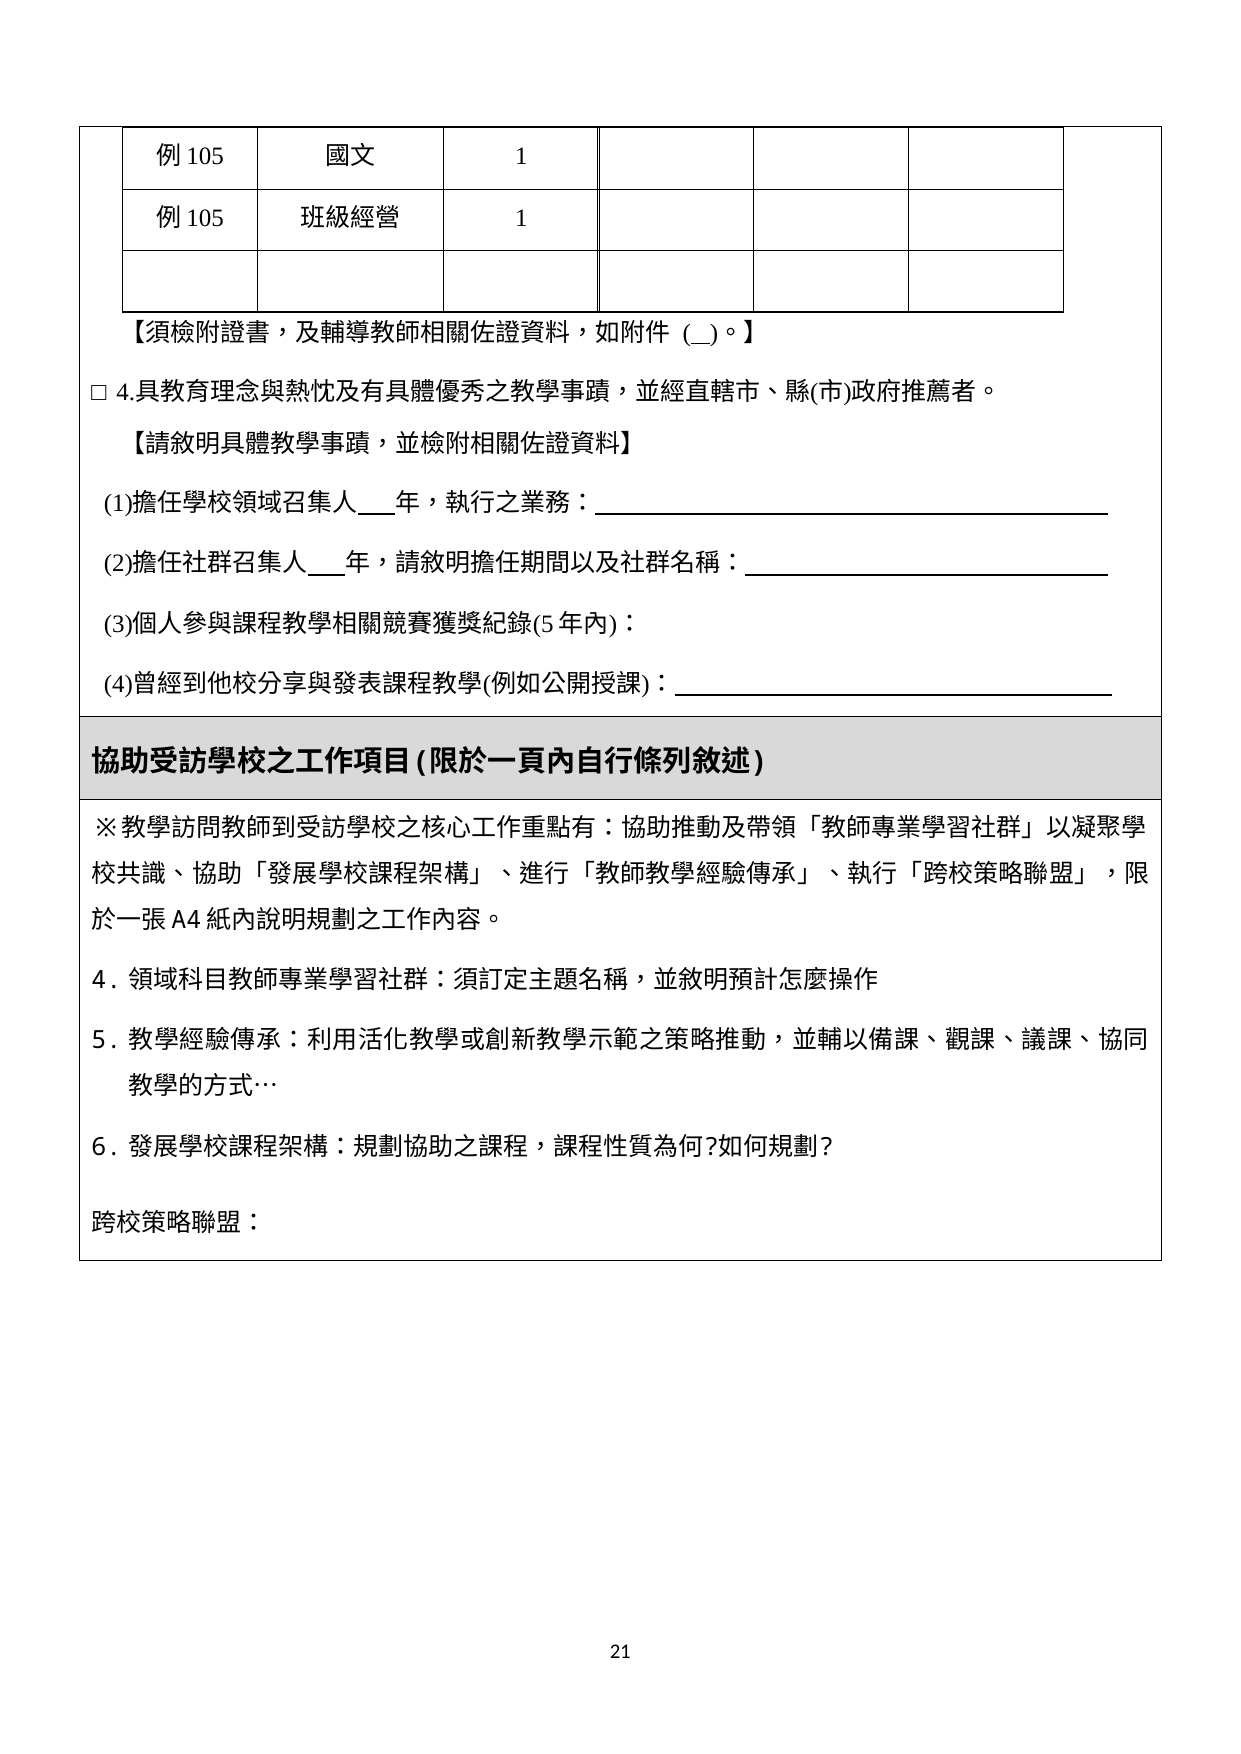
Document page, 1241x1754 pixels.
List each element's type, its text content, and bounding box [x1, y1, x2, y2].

table_cell [600, 128, 753, 188]
table_cell 協助受訪學校之工作項目(限於一頁內自行條列敘述) [80, 717, 1161, 799]
table_cell 國文 [258, 128, 443, 188]
table_cell [258, 251, 443, 311]
table_cell 例105 [123, 190, 257, 250]
table_cell 1 [444, 190, 597, 250]
table_cell [123, 251, 257, 311]
table_cell 1 [444, 128, 597, 188]
table_cell [444, 251, 597, 311]
table_cell [909, 190, 1063, 250]
table_cell [909, 251, 1063, 311]
table_cell [600, 190, 753, 250]
table_cell [600, 251, 753, 311]
table_cell [754, 251, 908, 311]
table_cell [754, 128, 908, 188]
table_cell [754, 190, 908, 250]
table_cell 【須檢附證書，及輔導教師相關佐證資料，如附件 ( )。】 4.具教育理念與熱忱及有具體優秀之教學事蹟，並經直轄市、縣(市)政府推薦者。 【請敘明具體教學事蹟，並檢附相關佐證資料】 (1)擔任學校領域召集人 年，執行之業務： (2)擔任社群召集人 年，請敘明擔任期間以及社群名稱： (3)個人參與課程教學相關競賽獲獎紀錄(5年內)： (4)曾經到他校分享與發表課程教學(例如公開授課)： [80, 127, 1161, 716]
table_cell 例105 [123, 128, 257, 188]
table_cell 班級經營 [258, 190, 443, 250]
table_cell ※教學訪問教師到受訪學校之核心工作重點有：協助推動及帶領「教師專業學習社群」以凝聚學校共識、協助「發展學校課程架構」、進行「教師教學經驗傳承」、執行「跨校策略聯盟」，限於一張A4紙內說明規劃之工作內容。 領域科目教師專業學習社群：須訂定主題名稱，並敘明預計怎麼操作 教學經驗傳承：利用活化教學或創新教學示範之策略推動，並輔以備課、觀課、議課、協同教學的方式… 發展學校課程架構：規劃協助之課程，課程性質為何?如何規劃? 跨校策略聯盟： [80, 800, 1161, 1260]
table_cell [909, 128, 1063, 188]
